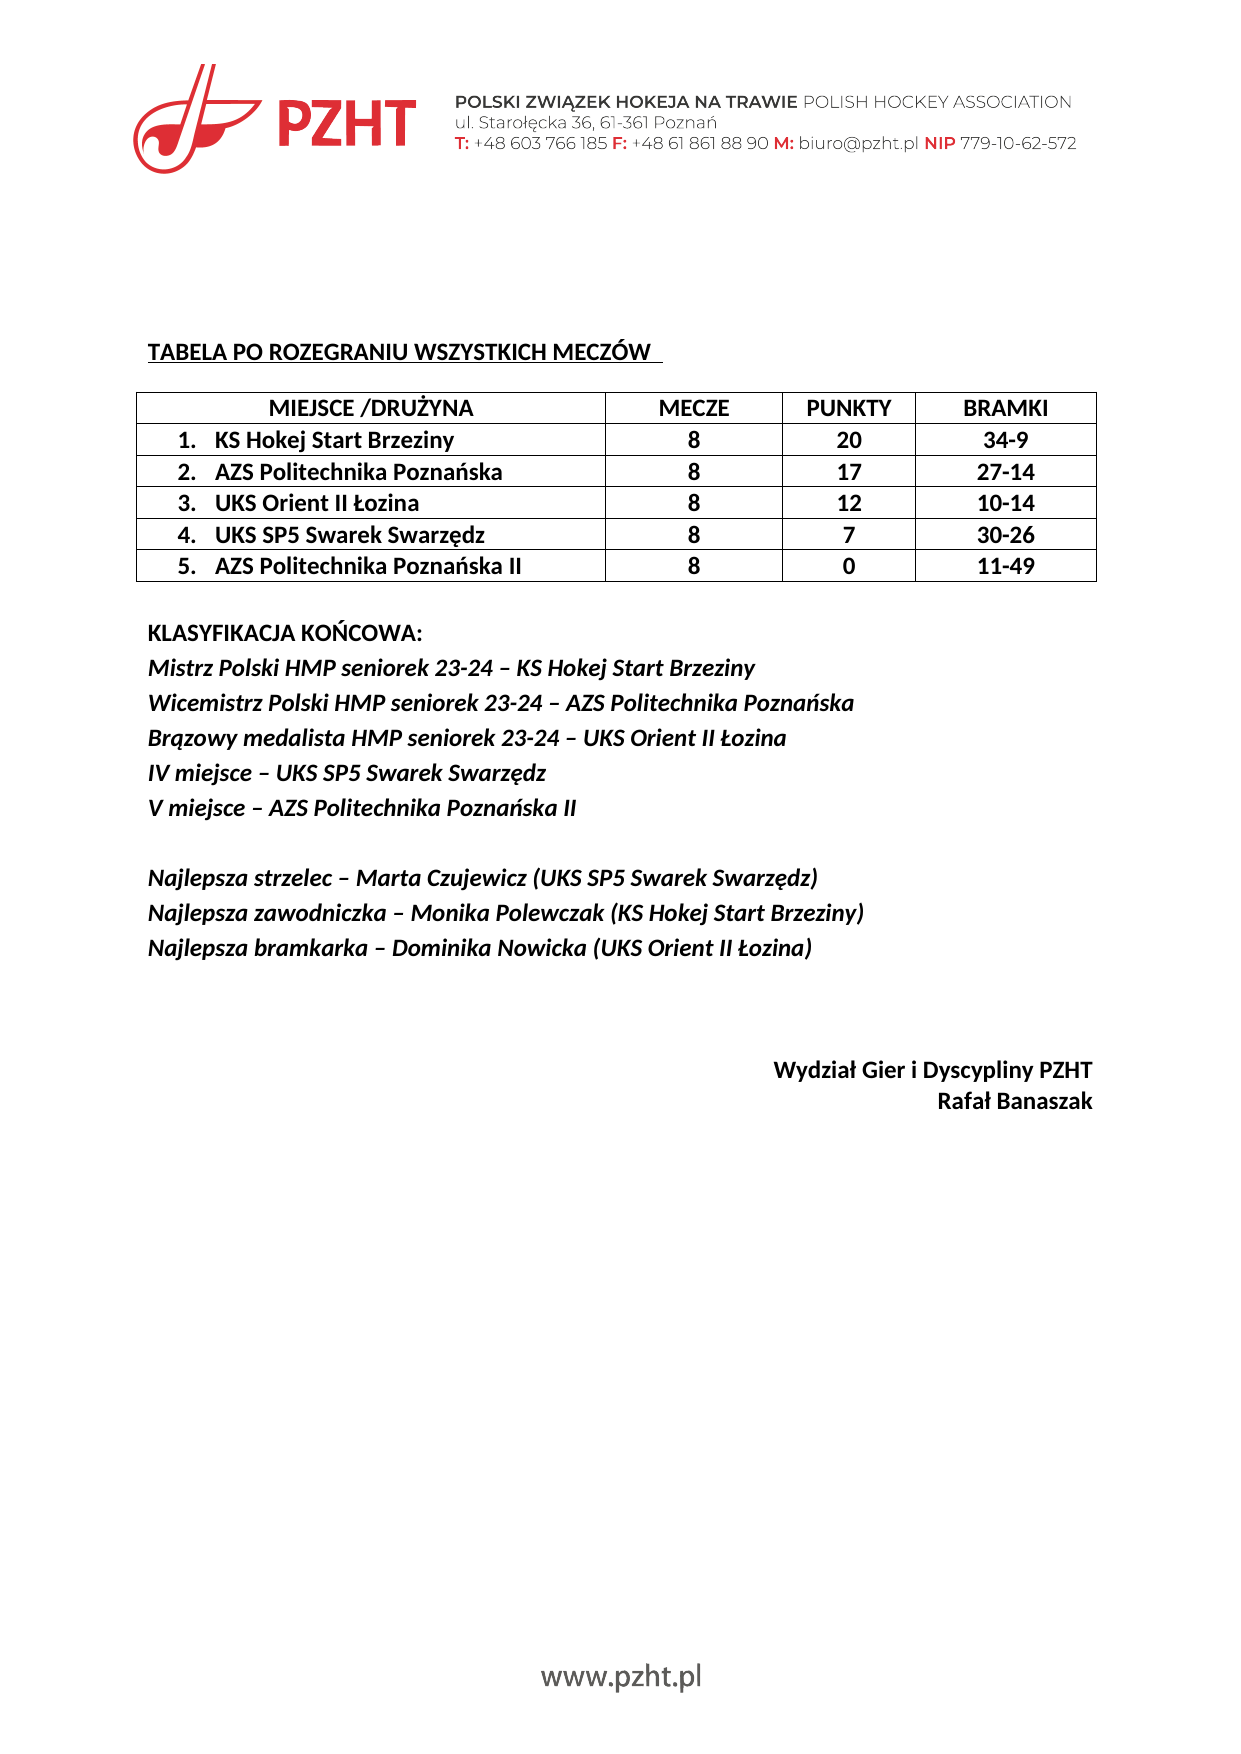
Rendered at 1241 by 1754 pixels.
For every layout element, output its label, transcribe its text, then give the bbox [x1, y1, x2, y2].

list IV miejsce – UKS SP5 Swarek Swarzędz [148, 757, 1093, 787]
table_cell 8 [606, 519, 782, 549]
table_cell 30-26 [916, 519, 1096, 549]
table_header MECZE [606, 393, 782, 423]
list Najlepsza bramkarka – Dominika Nowicka (UKS Orient II Łozina) [148, 932, 1093, 962]
table_cell KS Hokej Start Brzeziny [137, 424, 605, 455]
table_header MIEJSCE /DRUŻYNA [137, 393, 605, 423]
table_cell 7 [783, 519, 915, 549]
list Wicemistrz Polski HMP seniorek 23-24 – AZS Politechnika Poznańska [148, 687, 1093, 717]
list KLASYFIKACJA KOŃCOWA: [148, 617, 1093, 647]
table_header BRAMKI [916, 393, 1096, 423]
table_cell 8 [606, 456, 782, 486]
table_cell 11-49 [916, 550, 1096, 581]
list Mistrz Polski HMP seniorek 23-24 – KS Hokej Start Brzeziny [148, 652, 1093, 682]
text Rafał Banaszak [148, 1085, 1093, 1116]
table_cell 12 [783, 487, 915, 518]
table_cell 8 [606, 550, 782, 581]
list V miejsce – AZS Politechnika Poznańska II [148, 792, 1093, 822]
list Najlepsza zawodniczka – Monika Polewczak (KS Hokej Start Brzeziny) [148, 897, 1093, 927]
table_cell 17 [783, 456, 915, 486]
table_header PUNKTY [783, 393, 915, 423]
table_cell 8 [606, 424, 782, 455]
picture [128, 59, 1078, 179]
list Najlepsza strzelec – Marta Czujewicz (UKS SP5 Swarek Swarzędz) [148, 862, 1093, 892]
list Brązowy medalista HMP seniorek 23-24 – UKS Orient II Łozina [148, 722, 1093, 752]
table_cell 34-9 [916, 424, 1096, 455]
text Wydział Gier i Dyscypliny PZHT [148, 1055, 1093, 1085]
table_cell AZS Politechnika Poznańska [137, 456, 605, 486]
list TABELA PO ROZEGRANIU WSZYSTKICH MECZÓW [148, 336, 1093, 366]
table_cell 20 [783, 424, 915, 455]
table_cell AZS Politechnika Poznańska II [137, 550, 605, 581]
table_cell 10-14 [916, 487, 1096, 518]
table_cell UKS Orient II Łozina [137, 487, 605, 518]
picture [540, 1663, 701, 1693]
table_cell UKS SP5 Swarek Swarzędz [137, 519, 605, 549]
table_cell 0 [783, 550, 915, 581]
table_cell 27-14 [916, 456, 1096, 486]
table_cell 8 [606, 487, 782, 518]
